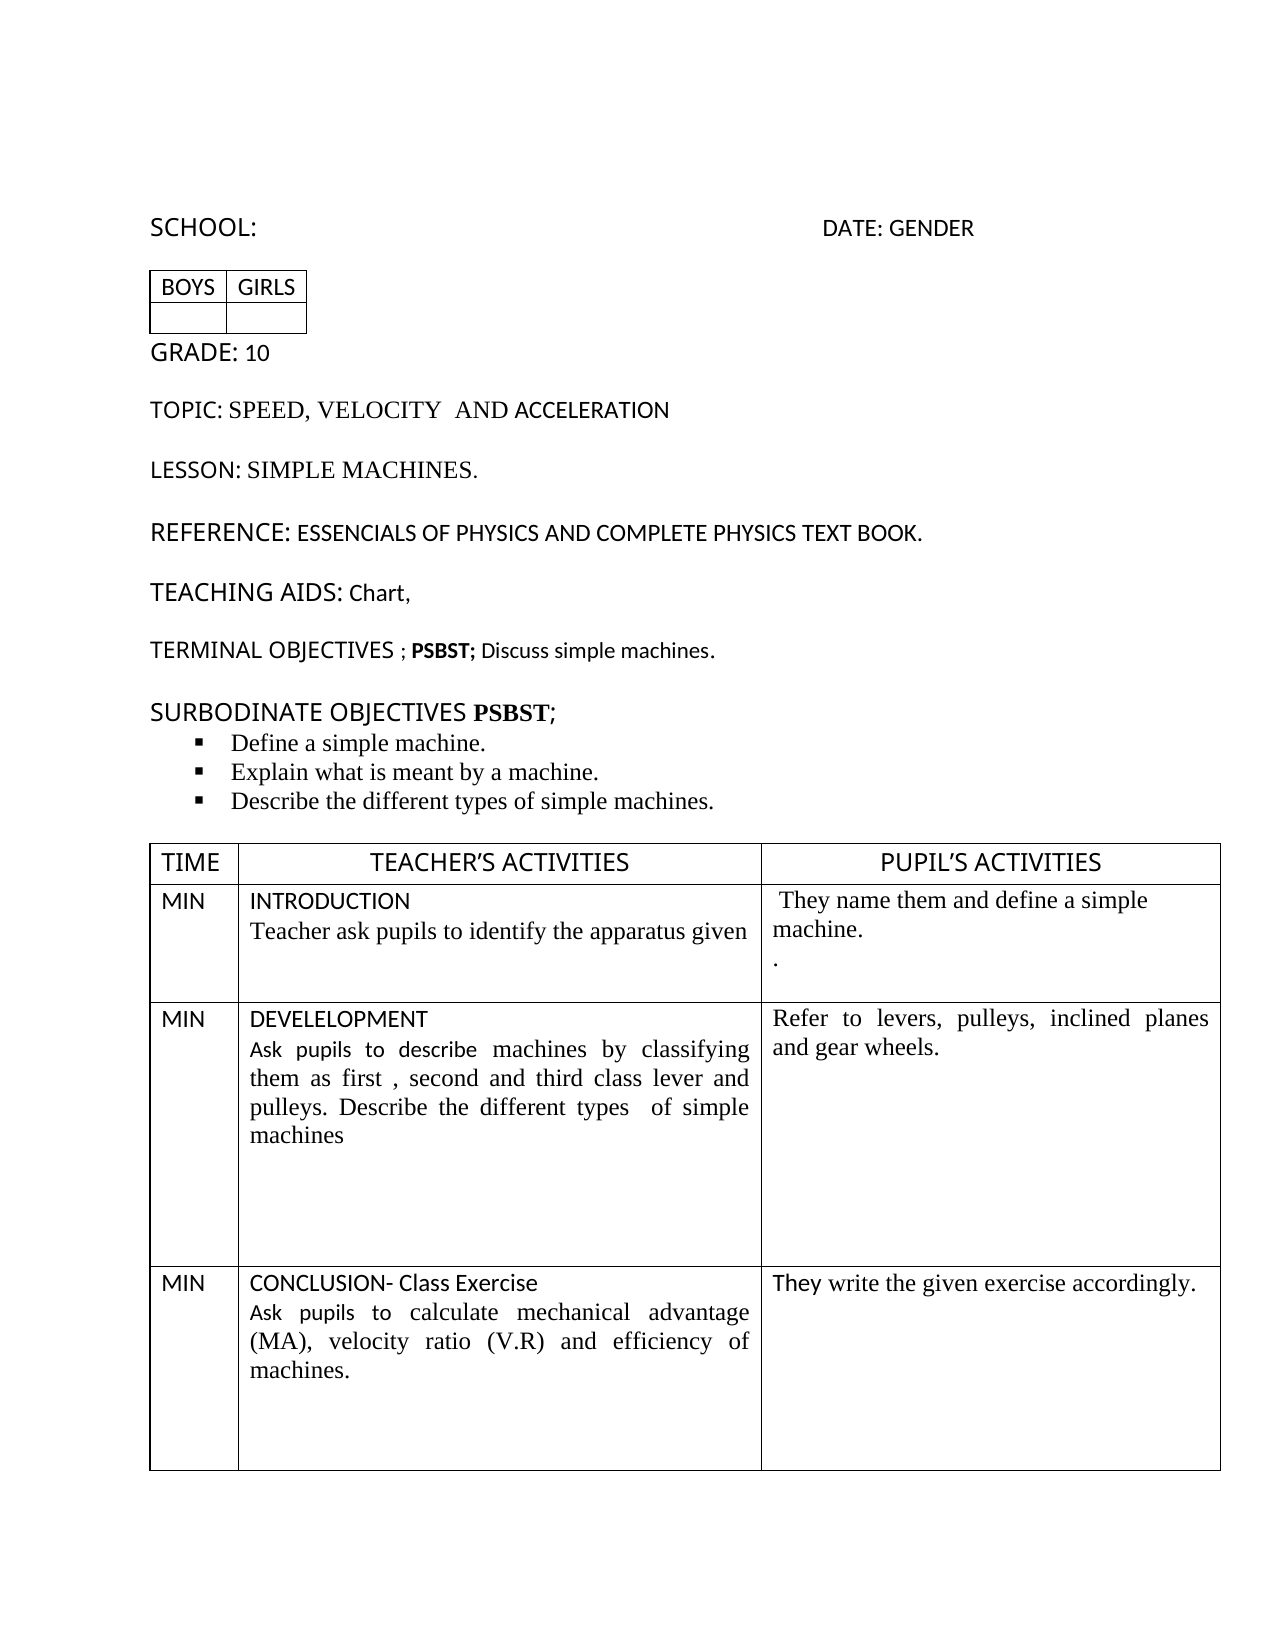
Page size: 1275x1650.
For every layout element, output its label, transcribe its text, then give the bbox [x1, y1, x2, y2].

text LESSON: SIMPLE MACHINES. [150, 454, 1125, 485]
table_cell MIN [151, 885, 238, 1002]
table_cell DEVELELOPMENT Ask pupils to describe machines by classifying them as first , second and third class lever and pulleys. Describe the different types of simple machines [239, 1003, 761, 1266]
table_cell They name them and define a simple machine. . [762, 885, 1220, 1002]
table_header PUPIL’S ACTIVITIES [762, 844, 1220, 884]
list Explain what is meant by a machine. [193, 757, 1125, 786]
table_header GIRLS [227, 271, 306, 302]
table_cell They write the given exercise accordingly. [762, 1267, 1220, 1470]
text TERMINAL OBJECTIVES ; PSBST; Discuss simple machines. [150, 634, 1125, 665]
table_cell MIN [151, 1003, 238, 1266]
text TOPIC: SPEED, VELOCITY AND ACCELERATION [150, 394, 1125, 425]
text SCHOOL: DATE: GENDER [150, 210, 1125, 244]
table_cell [227, 303, 306, 333]
list Define a simple machine. [193, 728, 1125, 757]
table_cell Refer to levers, pulleys, inclined planes and gear wheels. [762, 1003, 1220, 1266]
table_cell [151, 303, 226, 333]
table_cell MIN [151, 1267, 238, 1470]
table_header TIME [151, 844, 238, 884]
text TEACHING AIDS: Chart, [150, 574, 1125, 608]
text GRADE: 10 [150, 334, 1125, 368]
list Describe the different types of simple machines. [193, 786, 1125, 814]
table_header BOYS [151, 271, 226, 302]
table_header TEACHER’S ACTIVITIES [239, 844, 761, 884]
table_cell INTRODUCTION Teacher ask pupils to identify the apparatus given [239, 885, 761, 1002]
table_cell CONCLUSION- Class Exercise Ask pupils to calculate mechanical advantage (MA), velocity ratio (V.R) and efficiency of machines. [239, 1267, 761, 1470]
text REFERENCE: ESSENCIALS OF PHYSICS AND COMPLETE PHYSICS TEXT BOOK. [150, 514, 1125, 548]
text SURBODINATE OBJECTIVES PSBST; [150, 694, 1125, 728]
